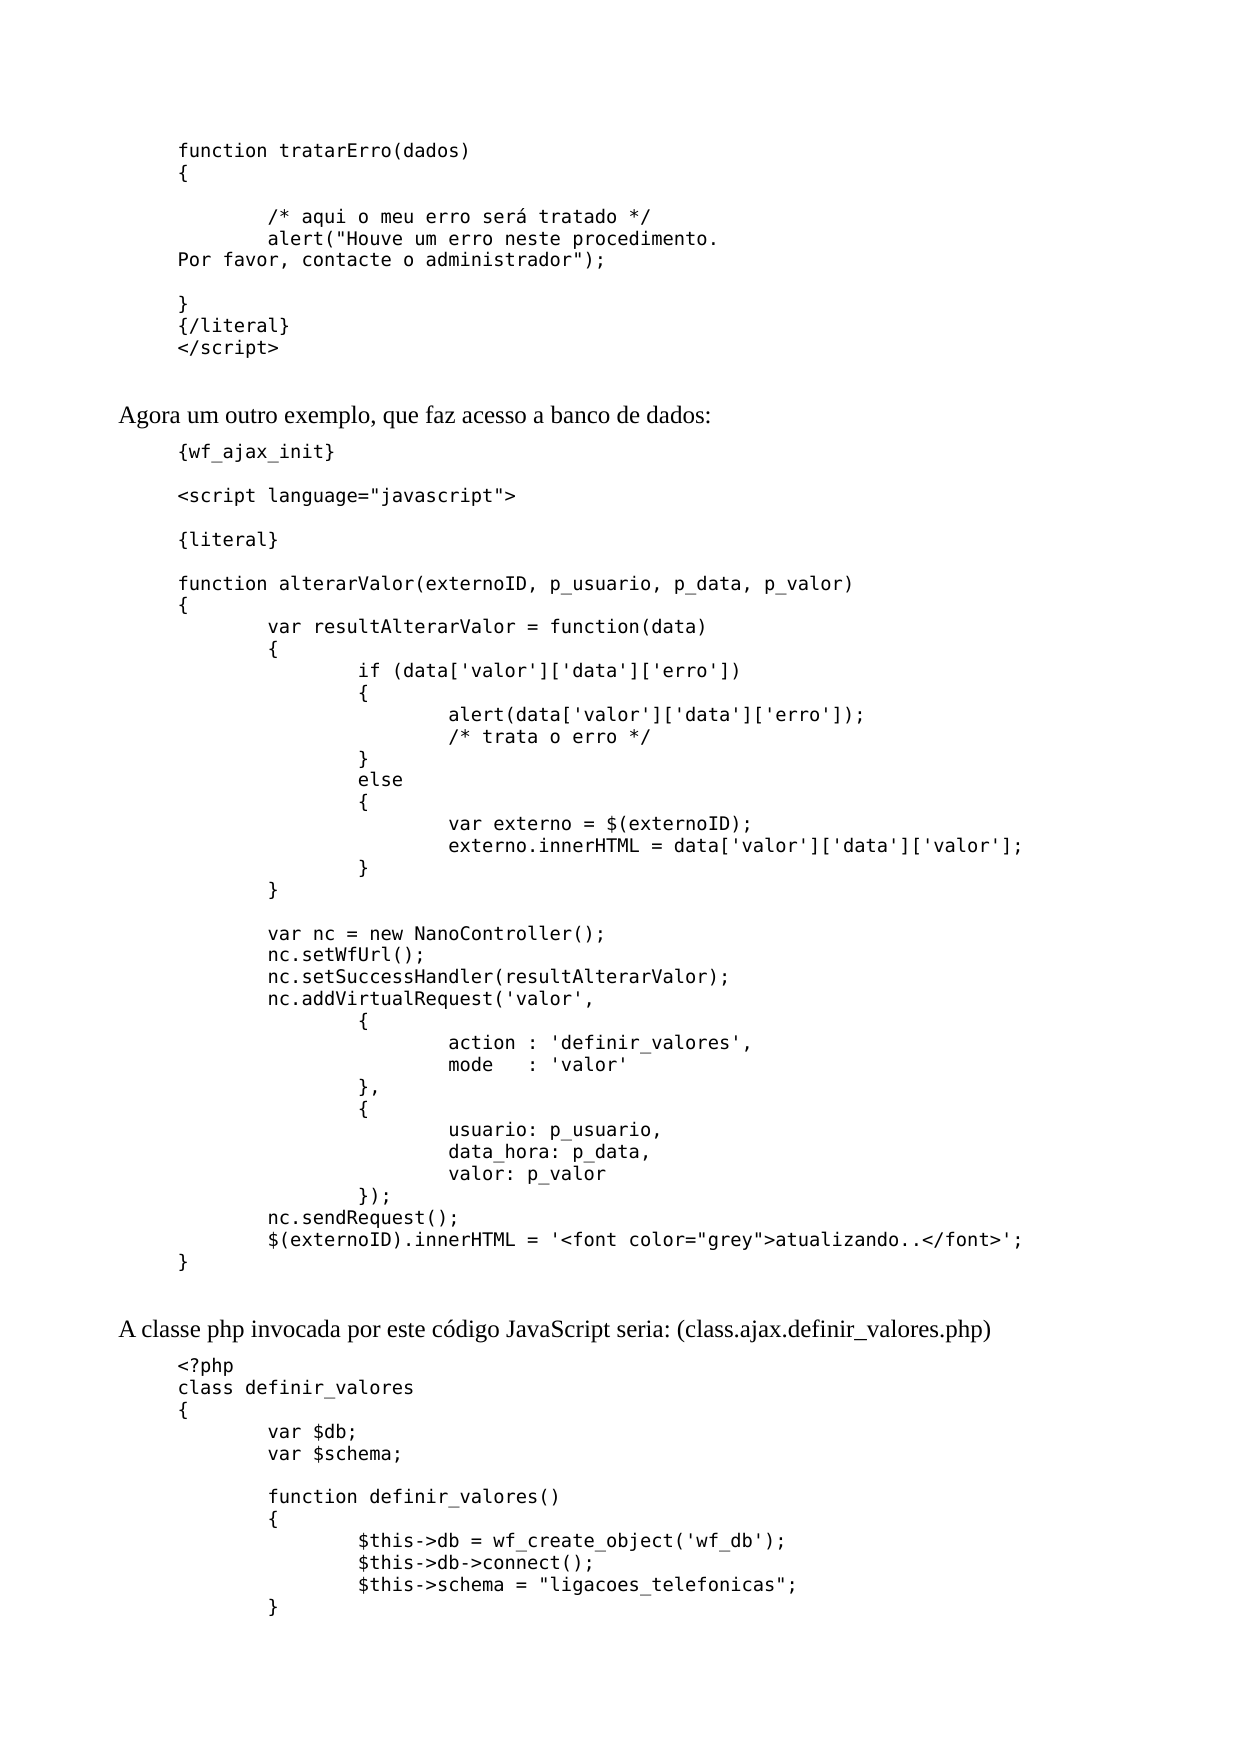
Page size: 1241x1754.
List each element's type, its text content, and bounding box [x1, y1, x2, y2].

text Agora um outro exemplo, que faz acesso a banco de dados: [118, 400, 1122, 429]
text A classe php invocada por este código JavaScript seria: (class.ajax.definir_valores.php) [118, 1314, 1122, 1342]
text <?php class definir_valores { var $db; var $schema; function definir_valores() { $this->db = wf_create_object('wf_db'); $this->db->connect(); $this->schema = "ligacoes_telefonicas"; } [177, 1355, 1063, 1617]
text {wf_ajax_init} <script language="javascript"> {literal} function alterarValor(externoID, p_usuario, p_data, p_valor) { var resultAlterarValor = function(data) { if (data['valor']['data']['erro']) { alert(data['valor']['data']['erro']); /* trata o erro */ } else { var externo = $(externoID); externo.innerHTML = data['valor']['data']['valor']; } } var nc = new NanoController(); nc.setWfUrl(); nc.setSuccessHandler(resultAlterarValor); nc.addVirtualRequest('valor', { action : 'definir_valores', mode : 'valor' }, { usuario: p_usuario, data_hora: p_data, valor: p_valor }); nc.sendRequest(); $(externoID).innerHTML = '<font color="grey">atualizando..</font>'; } [177, 441, 1063, 1272]
text function tratarErro(dados) { /* aqui o meu erro será tratado */ alert("Houve um erro neste procedimento. Por favor, contacte o administrador"); } {/literal} </script> [177, 118, 1063, 359]
